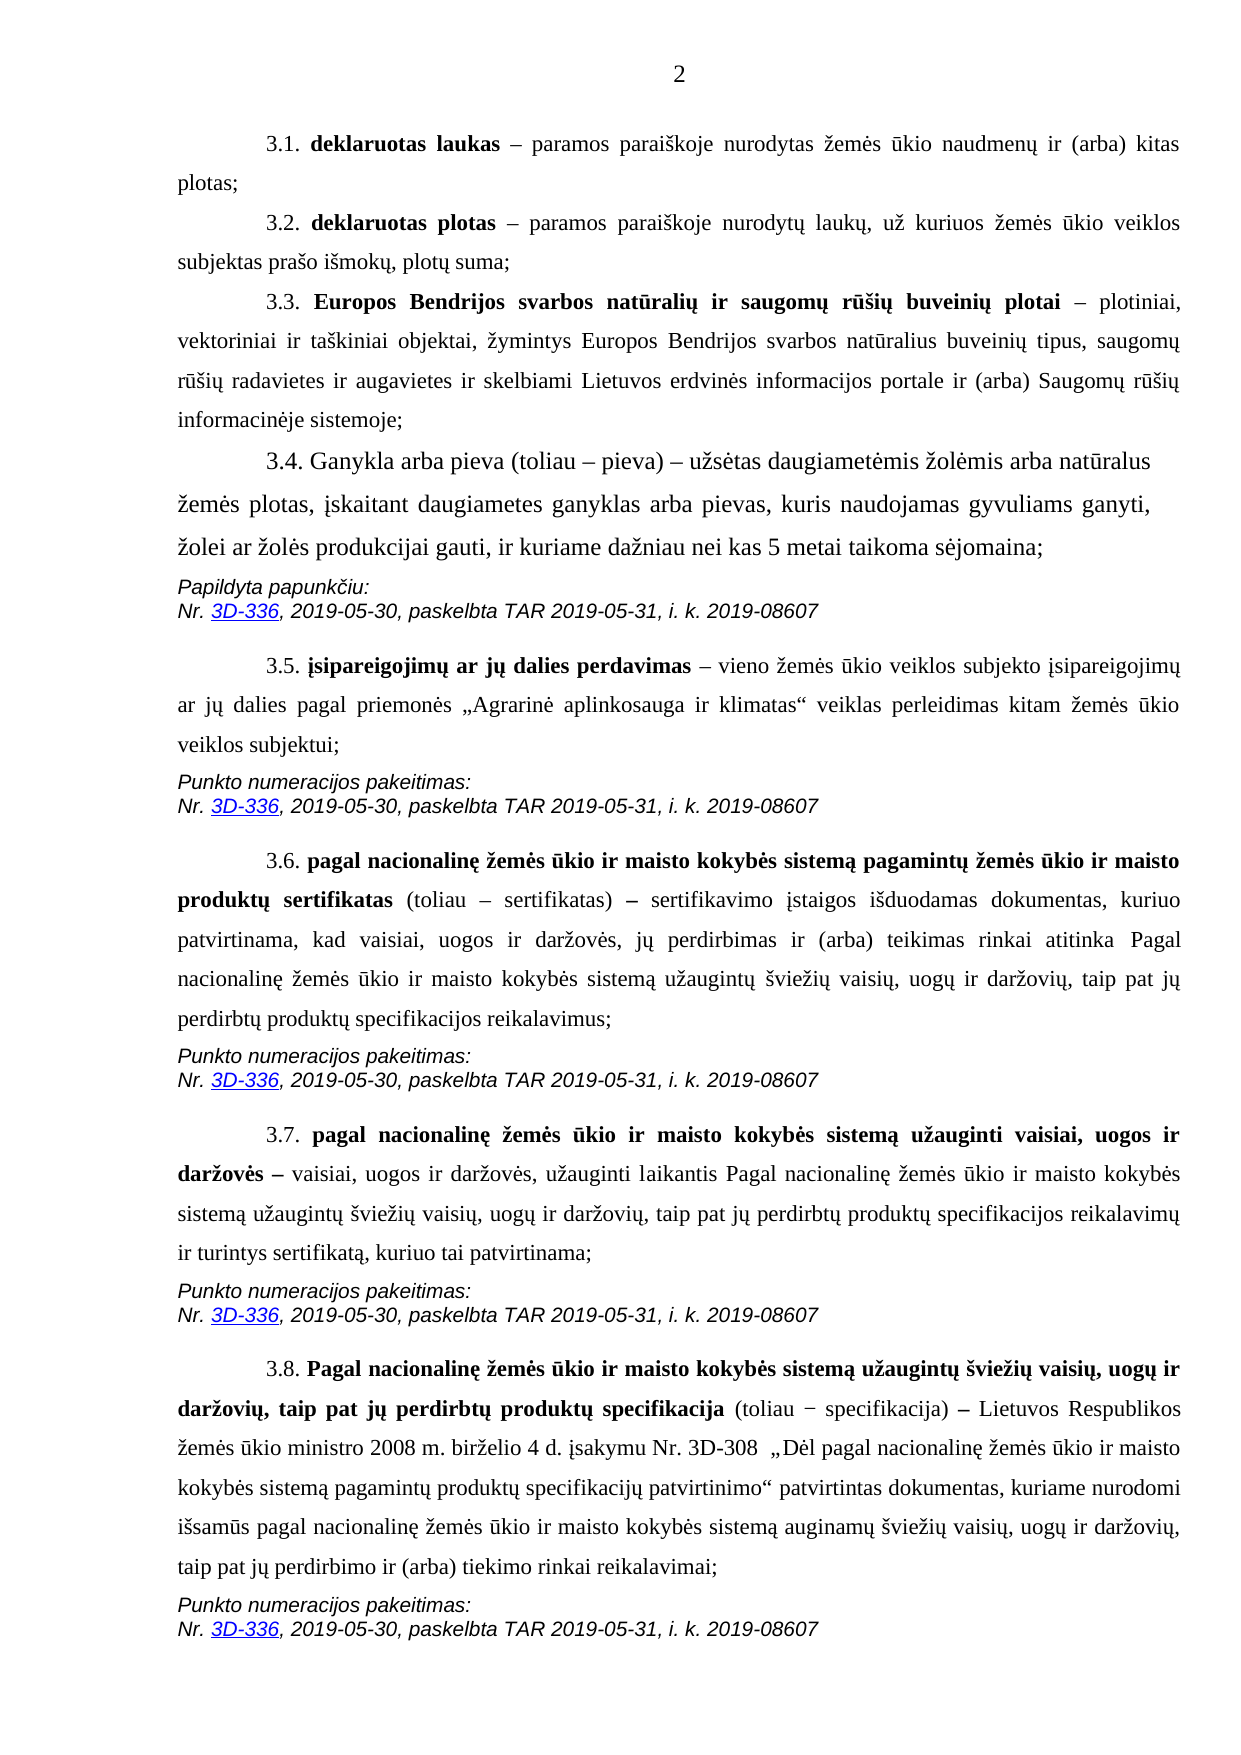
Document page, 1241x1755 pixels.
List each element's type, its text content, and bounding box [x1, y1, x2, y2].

text Punkto numeracijos pakeitimas: [177, 1044, 1181, 1068]
text Punkto numeracijos pakeitimas: [177, 1279, 1181, 1303]
text Nr. 3D-336, 2019-05-30, paskelbta TAR 2019-05-31, i. k. 2019-08607 [177, 1068, 1181, 1092]
text Nr. 3D-336, 2019-05-30, paskelbta TAR 2019-05-31, i. k. 2019-08607 [177, 1303, 1181, 1327]
text Nr. 3D-336, 2019-05-30, paskelbta TAR 2019-05-31, i. k. 2019-08607 [177, 794, 1181, 818]
text Papildyta papunkčiu: [177, 575, 1181, 599]
text 3.4. Ganykla arba pieva (toliau – pieva) – užsėtas daugiametėmis žolėmis arba natūralus žemės plotas, įskaitant daugiametes ganyklas arba pievas, kuris naudojamas gyvuliams ganyti, žolei ar žolės produkcijai gauti, ir kuriame dažniau nei kas 5 metai taikoma sėjomaina; [177, 446, 1152, 561]
text Punkto numeracijos pakeitimas: [177, 770, 1181, 794]
text 3.8. Pagal nacionalinę žemės ūkio ir maisto kokybės sistemą užaugintų šviežių vaisių, uogų ir daržovių, taip pat jų perdirbtų produktų specifikacija (toliau − specifikacija) – Lietuvos Respublikos žemės ūkio ministro 2008 m. birželio 4 d. įsakymu Nr. 3D-308 „Dėl pagal nacionalinę žemės ūkio ir maisto kokybės sistemą pagamintų produktų specifikacijų patvirtinimo“ patvirtintas dokumentas, kuriame nurodomi išsamūs pagal nacionalinę žemės ūkio ir maisto kokybės sistemą auginamų šviežių vaisių, uogų ir daržovių, taip pat jų perdirbimo ir (arba) tiekimo rinkai reikalavimai; [177, 1356, 1181, 1579]
text Nr. 3D-336, 2019-05-30, paskelbta TAR 2019-05-31, i. k. 2019-08607 [177, 1616, 1181, 1640]
text Nr. 3D-336, 2019-05-30, paskelbta TAR 2019-05-31, i. k. 2019-08607 [177, 599, 1181, 623]
text Punkto numeracijos pakeitimas: [177, 1592, 1181, 1616]
text 3.6. pagal nacionalinę žemės ūkio ir maisto kokybės sistemą pagamintų žemės ūkio ir maisto produktų sertifikatas (toliau – sertifikatas) – sertifikavimo įstaigos išduodamas dokumentas, kuriuo patvirtinama, kad vaisiai, uogos ir daržovės, jų perdirbimas ir (arba) teikimas rinkai atitinka Pagal nacionalinę žemės ūkio ir maisto kokybės sistemą užaugintų šviežių vaisių, uogų ir daržovių, taip pat jų perdirbtų produktų specifikacijos reikalavimus; [177, 847, 1181, 1031]
text 3.5. įsipareigojimų ar jų dalies perdavimas – vieno žemės ūkio veiklos subjekto įsipareigojimų ar jų dalies pagal priemonės „Agrarinė aplinkosauga ir klimatas“ veiklas perleidimas kitam žemės ūkio veiklos subjektui; [177, 652, 1181, 757]
text 3.3. Europos Bendrijos svarbos natūralių ir saugomų rūšių buveinių plotai ‒ plotiniai, vektoriniai ir taškiniai objektai, žymintys Europos Bendrijos svarbos natūralius buveinių tipus, saugomų rūšių radavietes ir augavietes ir skelbiami Lietuvos erdvinės informacijos portale ir (arba) Saugomų rūšių informacinėje sistemoje; [177, 288, 1181, 433]
text 3.7. pagal nacionalinę žemės ūkio ir maisto kokybės sistemą užauginti vaisiai, uogos ir daržovės – vaisiai, uogos ir daržovės, užauginti laikantis Pagal nacionalinę žemės ūkio ir maisto kokybės sistemą užaugintų šviežių vaisių, uogų ir daržovių, taip pat jų perdirbtų produktų specifikacijos reikalavimų ir turintys sertifikatą, kuriuo tai patvirtinama; [177, 1121, 1181, 1266]
text 3.1. deklaruotas laukas – paramos paraiškoje nurodytas žemės ūkio naudmenų ir (arba) kitas plotas; [177, 130, 1181, 196]
text 3.2. deklaruotas plotas – paramos paraiškoje nurodytų laukų, už kuriuos žemės ūkio veiklos subjektas prašo išmokų, plotų suma; [177, 209, 1181, 275]
